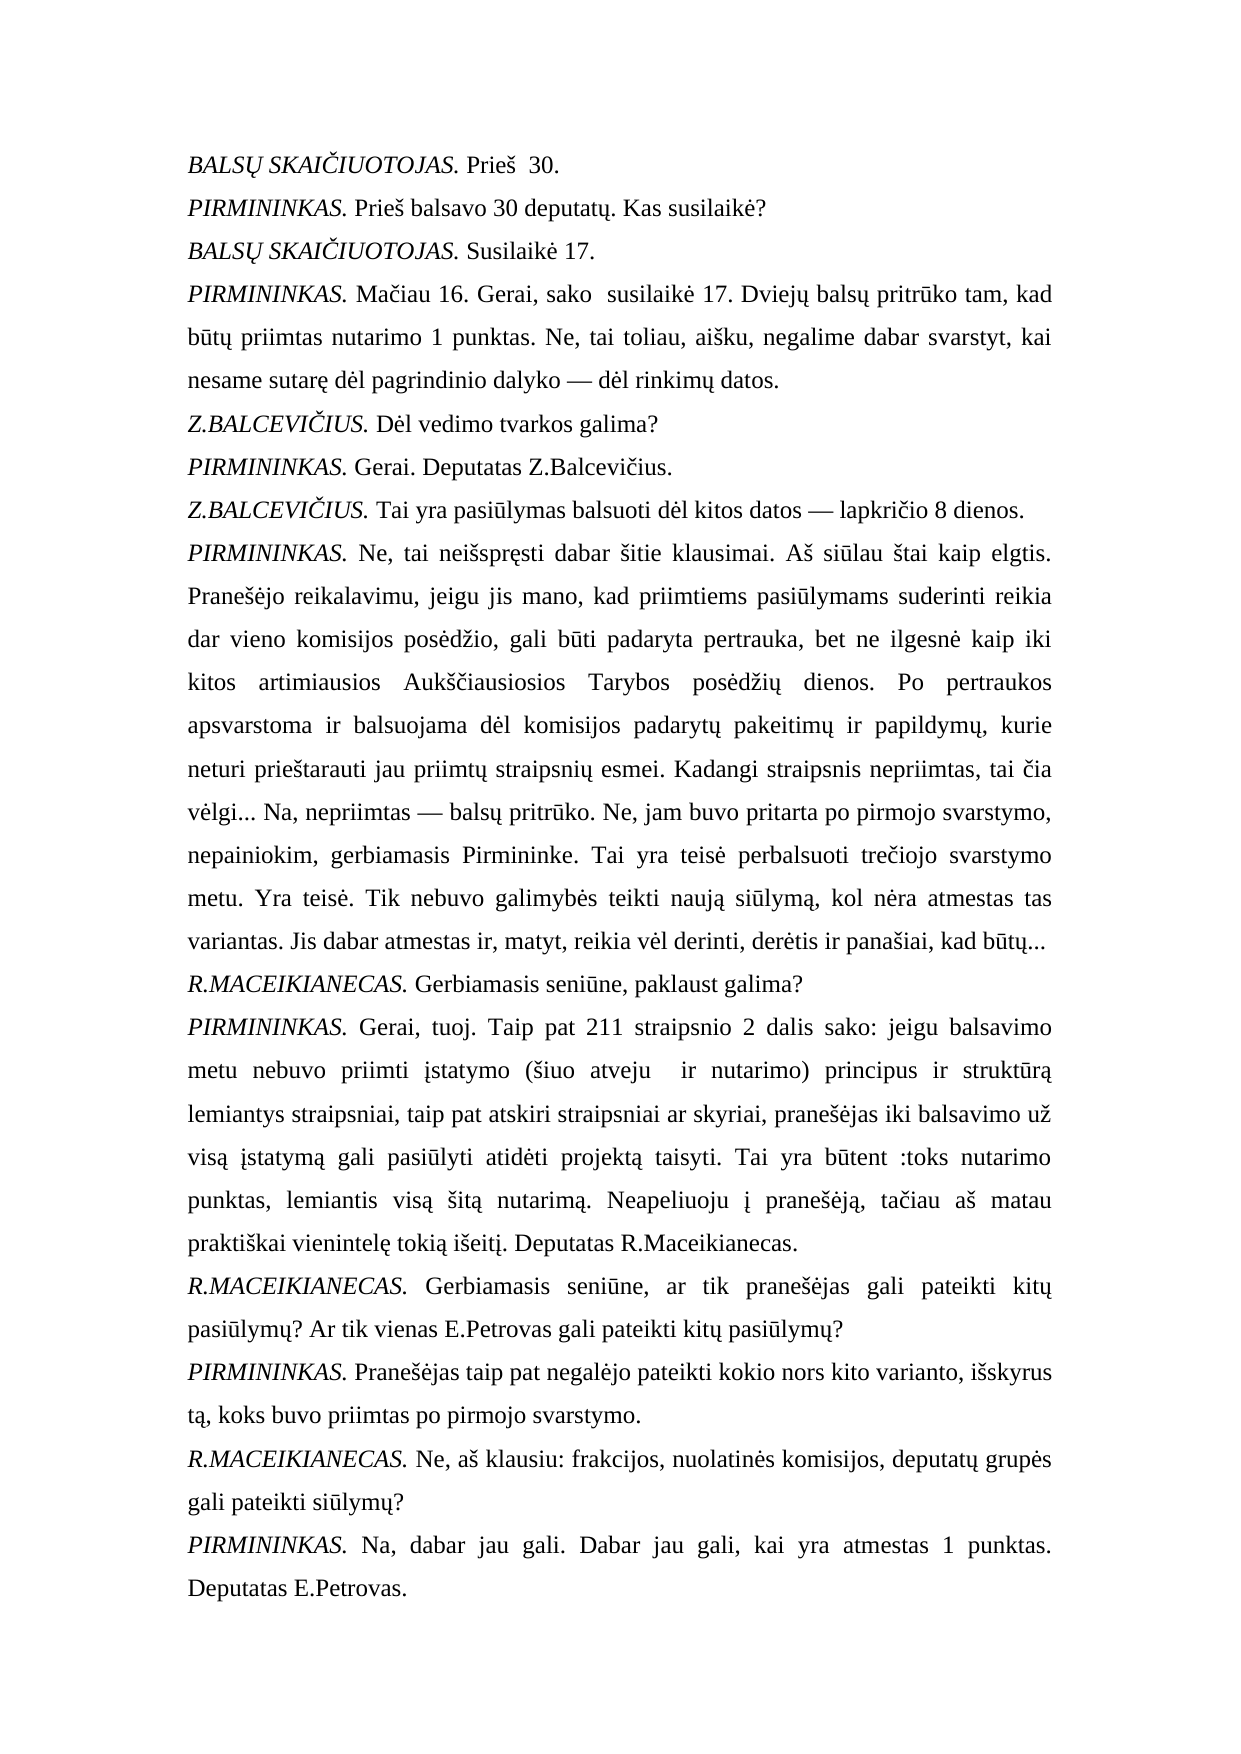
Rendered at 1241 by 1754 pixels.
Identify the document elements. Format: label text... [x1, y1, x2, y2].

text PIRMININKAS. Gerai, tuoj. Taip pat 211 straipsnio 2 dalis sako: jeigu balsavimo metu nebuvo priimti įstatymo (šiuo atveju ir nutarimo) principus ir struktūrą lemiantys straipsniai, taip pat atskiri straipsniai ar skyriai, pranešėjas iki balsavimo už visą įstatymą gali pasiūlyti atidėti projektą taisyti. Tai yra būtent :toks nutarimo punktas, lemiantis visą šitą nutarimą. Neapeliuoju į pranešėją, tačiau aš matau praktiškai vienintelę tokią išeitį. Deputatas R.Maceikianecas. [187, 1012, 1053, 1257]
text R.MACEIKIANECAS. Gerbiamasis seniūne, ar tik pranešėjas gali pateikti kitų pasiūlymų? Ar tik vienas E.Petrovas gali pateikti kitų pasiūlymų? [187, 1271, 1053, 1343]
text PIRMININKAS. Na, dabar jau gali. Dabar jau gali, kai yra atmestas 1 punktas. Deputatas E.Petrovas. [187, 1530, 1053, 1602]
text PIRMININKAS. Pranešėjas taip pat negalėjo pateikti kokio nors kito varianto, išskyrus tą, koks buvo priimtas po pirmojo svarstymo. [187, 1357, 1053, 1429]
text BALSŲ SKAIČIUOTOJAS. Prieš 30. [187, 150, 1053, 179]
text PIRMININKAS. Mačiau 16. Gerai, sako susilaikė 17. Dviejų balsų pritrūko tam, kad būtų priimtas nutarimo 1 punktas. Ne, tai toliau, aišku, negalime dabar svarstyt, kai nesame sutarę dėl pagrindinio dalyko — dėl rinkimų datos. [187, 279, 1053, 394]
text PIRMININKAS. Ne, tai neišspręsti dabar šitie klausimai. Aš siūlau štai kaip elgtis. Pranešėjo reikalavimu, jeigu jis mano, kad priimtiems pasiūlymams suderinti reikia dar vieno komisijos posėdžio, gali būti padaryta pertrauka, bet ne ilgesnė kaip iki kitos artimiausios Aukščiausiosios Tarybos posėdžių dienos. Po pertraukos apsvarstoma ir balsuojama dėl komisijos padarytų pakeitimų ir papildymų, kurie neturi prieštarauti jau priimtų straipsnių esmei. Kadangi straipsnis nepriimtas, tai čia vėlgi... Na, nepriimtas — balsų pritrūko. Ne, jam buvo pritarta po pirmojo svarstymo, nepainiokim, gerbiamasis Pirmininke. Tai yra teisė perbalsuoti trečiojo svarstymo metu. Yra teisė. Tik nebuvo galimybės teikti naują siūlymą, kol nėra atmestas tas variantas. Jis dabar atmestas ir, matyt, reikia vėl derinti, derėtis ir panašiai, kad būtų... [187, 538, 1053, 955]
text R.MACEIKIANECAS. Ne, aš klausiu: frakcijos, nuolatinės komisijos, deputatų grupės gali pateikti siūlymų? [187, 1444, 1053, 1516]
text PIRMININKAS. Prieš balsavo 30 deputatų. Kas susilaikė? [187, 193, 1053, 222]
text Z.BALCEVIČIUS. Tai yra pasiūlymas balsuoti dėl kitos datos — lapkričio 8 dienos. [187, 495, 1053, 524]
text Z.BALCEVIČIUS. Dėl vedimo tvarkos galima? [187, 409, 1053, 437]
text R.MACEIKIANECAS. Gerbiamasis seniūne, paklaust galima? [187, 969, 1053, 998]
text BALSŲ SKAIČIUOTOJAS. Susilaikė 17. [187, 236, 1053, 265]
text PIRMININKAS. Gerai. Deputatas Z.Balcevičius. [187, 452, 1053, 481]
